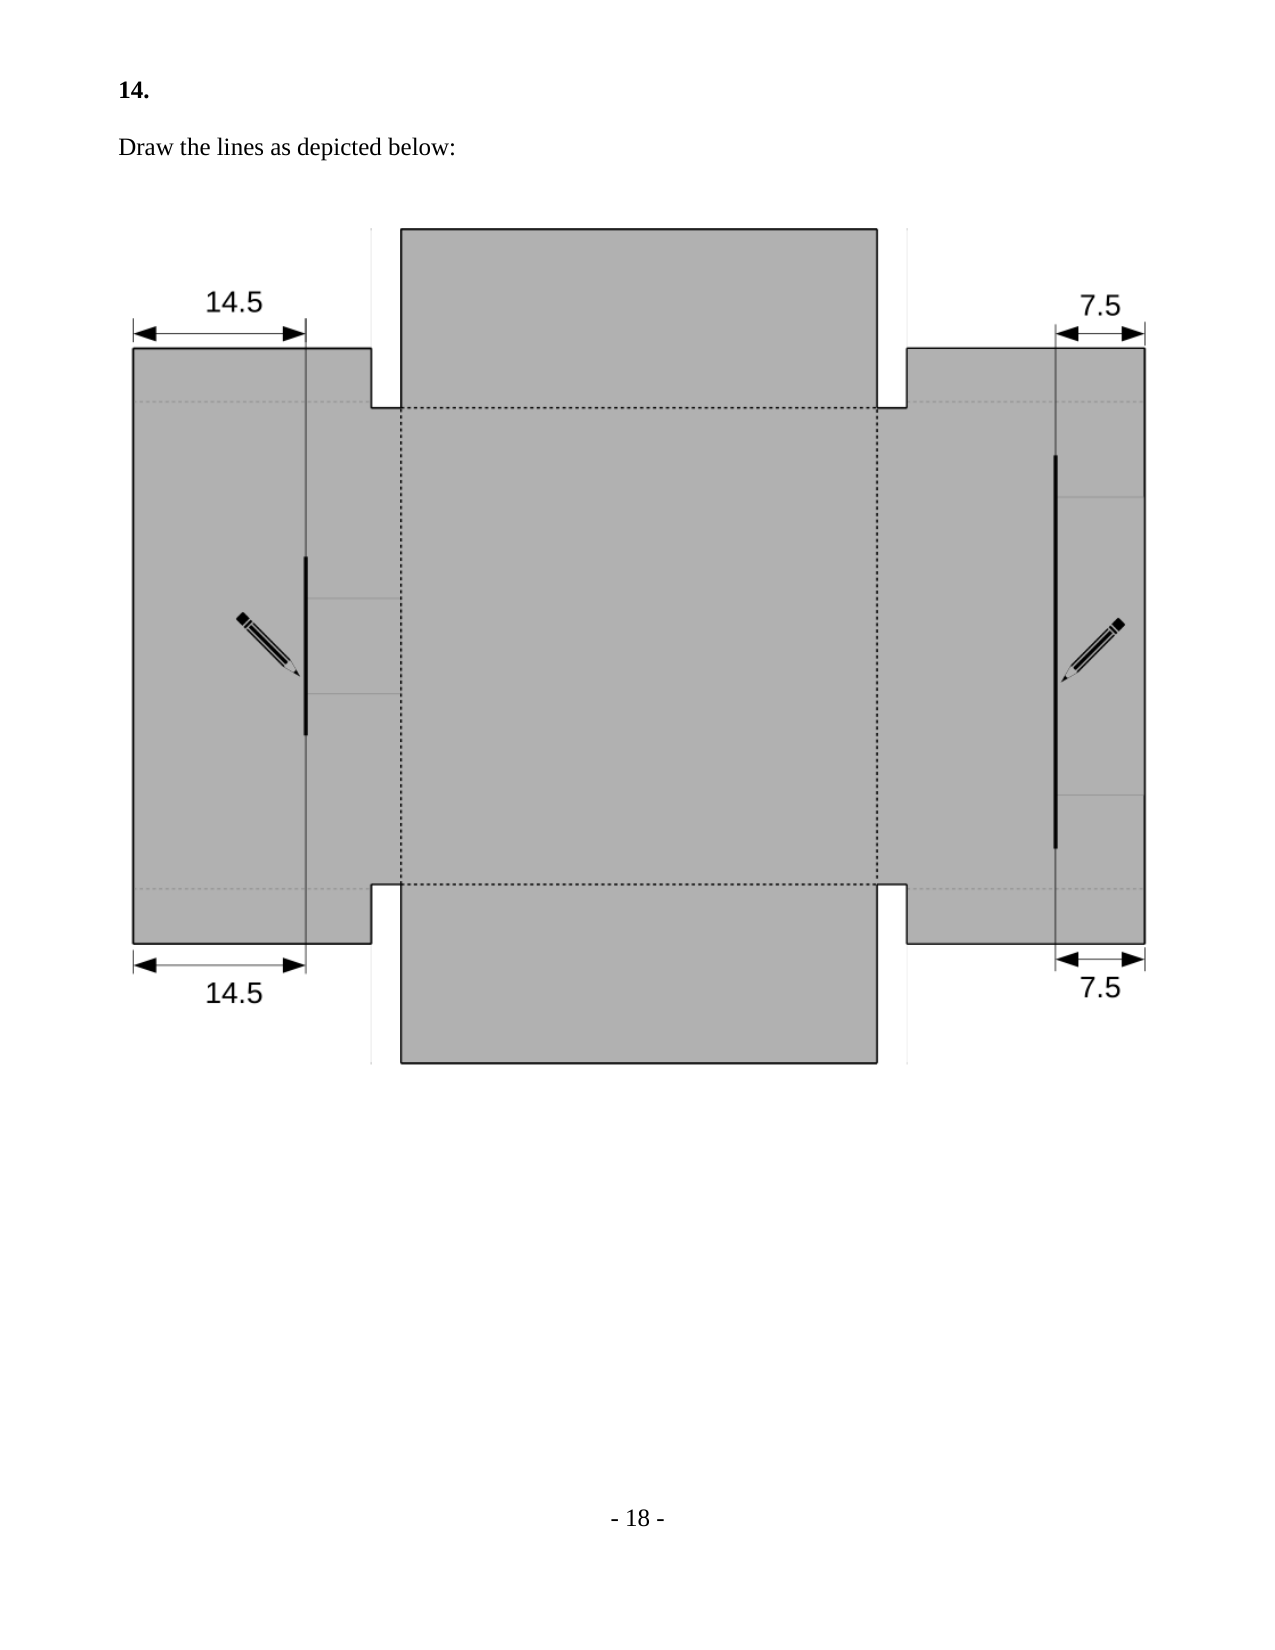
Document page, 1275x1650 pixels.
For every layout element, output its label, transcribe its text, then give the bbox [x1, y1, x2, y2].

text 14. [118, 75, 1157, 104]
picture [118, 218, 1157, 1076]
text Draw the lines as depicted below: [118, 132, 1157, 161]
